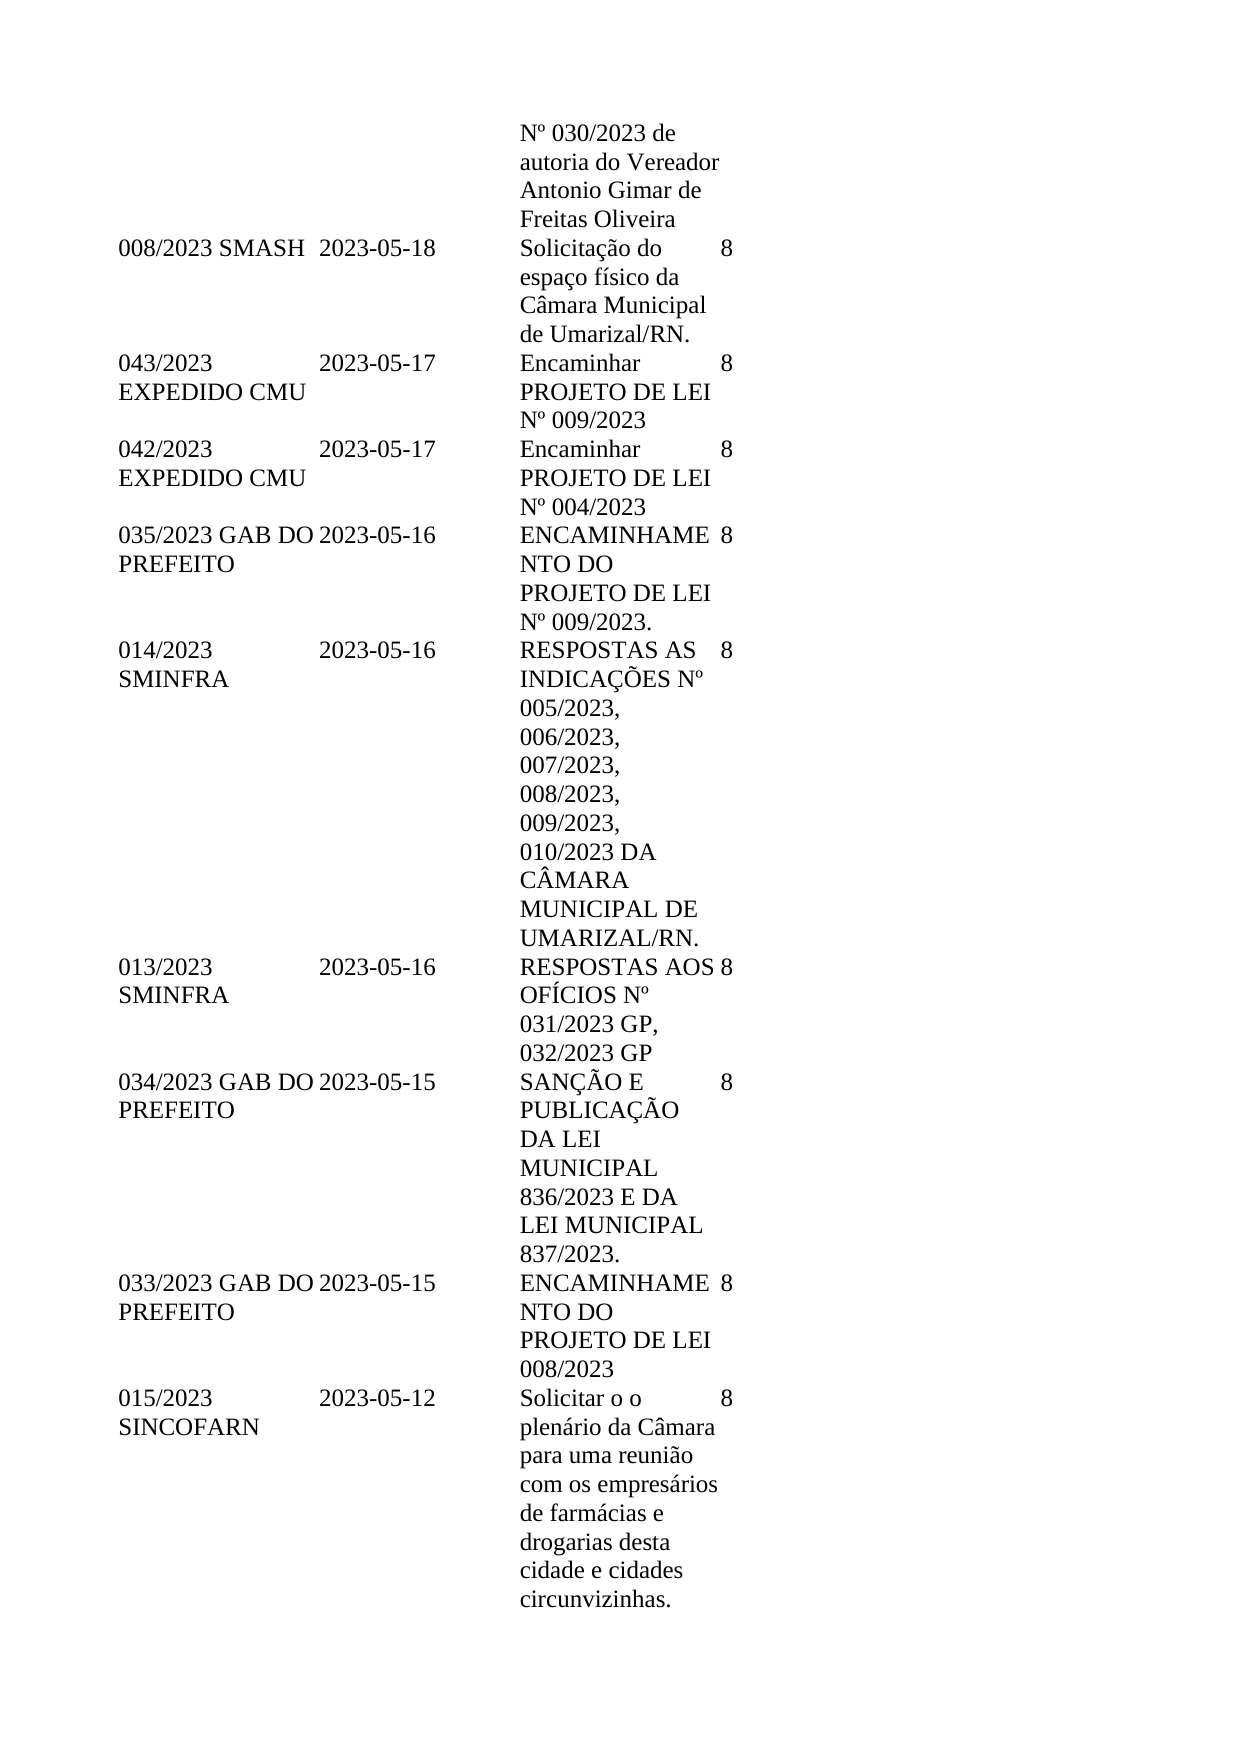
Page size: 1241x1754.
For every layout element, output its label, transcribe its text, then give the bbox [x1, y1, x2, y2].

table_cell 8 [720, 434, 921, 521]
table_cell [921, 1268, 1122, 1383]
table_cell ENCAMINHAMENTO DO PROJETO DE LEI Nº 009/2023. [520, 521, 720, 636]
table_cell Nº 030/2023 de autoria do Vereador Antonio Gimar de Freitas Oliveira [520, 118, 720, 233]
table_cell [921, 233, 1122, 348]
table_cell 8 [720, 1067, 921, 1268]
table_cell [921, 1383, 1122, 1613]
table_cell 8 [720, 1383, 921, 1613]
table_cell Encaminhar PROJETO DE LEI Nº 009/2023 [520, 348, 720, 434]
table_cell 042/2023 EXPEDIDO CMU [118, 434, 319, 521]
table_cell 013/2023 SMINFRA [118, 952, 319, 1067]
table_cell [921, 636, 1122, 952]
table_cell [921, 952, 1122, 1067]
table_cell 033/2023 GAB DO PREFEITO [118, 1268, 319, 1383]
table_cell 8 [720, 348, 921, 434]
table_cell 2023-05-16 [319, 952, 519, 1067]
table_cell Solicitação do espaço físico da Câmara Municipal de Umarizal/RN. [520, 233, 720, 348]
table_cell 043/2023 EXPEDIDO CMU [118, 348, 319, 434]
table_cell 035/2023 GAB DO PREFEITO [118, 521, 319, 636]
table_cell 2023-05-15 [319, 1268, 519, 1383]
table_cell 2023-05-17 [319, 348, 519, 434]
table_cell 2023-05-17 [319, 434, 519, 521]
table_cell SANÇÃO E PUBLICAÇÃO DA LEI MUNICIPAL 836/2023 E DA LEI MUNICIPAL 837/2023. [520, 1067, 720, 1268]
table_cell 014/2023 SMINFRA [118, 636, 319, 952]
table_cell ENCAMINHAMENTO DO PROJETO DE LEI 008/2023 [520, 1268, 720, 1383]
table_cell [319, 118, 519, 233]
table_cell 2023-05-16 [319, 521, 519, 636]
table_cell 8 [720, 233, 921, 348]
table_cell Solicitar o o plenário da Câmara para uma reunião com os empresários de farmácias e drogarias desta cidade e cidades circunvizinhas. [520, 1383, 720, 1613]
table_cell [921, 1067, 1122, 1268]
table_cell 2023-05-15 [319, 1067, 519, 1268]
table_cell 008/2023 SMASH [118, 233, 319, 348]
table_cell [921, 521, 1122, 636]
table_cell RESPOSTAS AS INDICAÇÕES Nº 005/2023, 006/2023, 007/2023, 008/2023, 009/2023, 010/2023 DA CÂMARA MUNICIPAL DE UMARIZAL/RN. [520, 636, 720, 952]
table_cell [921, 434, 1122, 521]
table_cell 015/2023 SINCOFARN [118, 1383, 319, 1613]
table_cell 8 [720, 1268, 921, 1383]
table_cell 8 [720, 636, 921, 952]
table_cell [921, 348, 1122, 434]
table_cell 2023-05-16 [319, 636, 519, 952]
table_cell Encaminhar PROJETO DE LEI Nº 004/2023 [520, 434, 720, 521]
table_cell 034/2023 GAB DO PREFEITO [118, 1067, 319, 1268]
table_cell 8 [720, 521, 921, 636]
table_cell [118, 118, 319, 233]
table_cell 2023-05-12 [319, 1383, 519, 1613]
table_cell 2023-05-18 [319, 233, 519, 348]
table_cell [921, 118, 1122, 233]
table_cell 8 [720, 952, 921, 1067]
table_cell [720, 118, 921, 233]
table_cell RESPOSTAS AOS OFÍCIOS Nº 031/2023 GP, 032/2023 GP [520, 952, 720, 1067]
